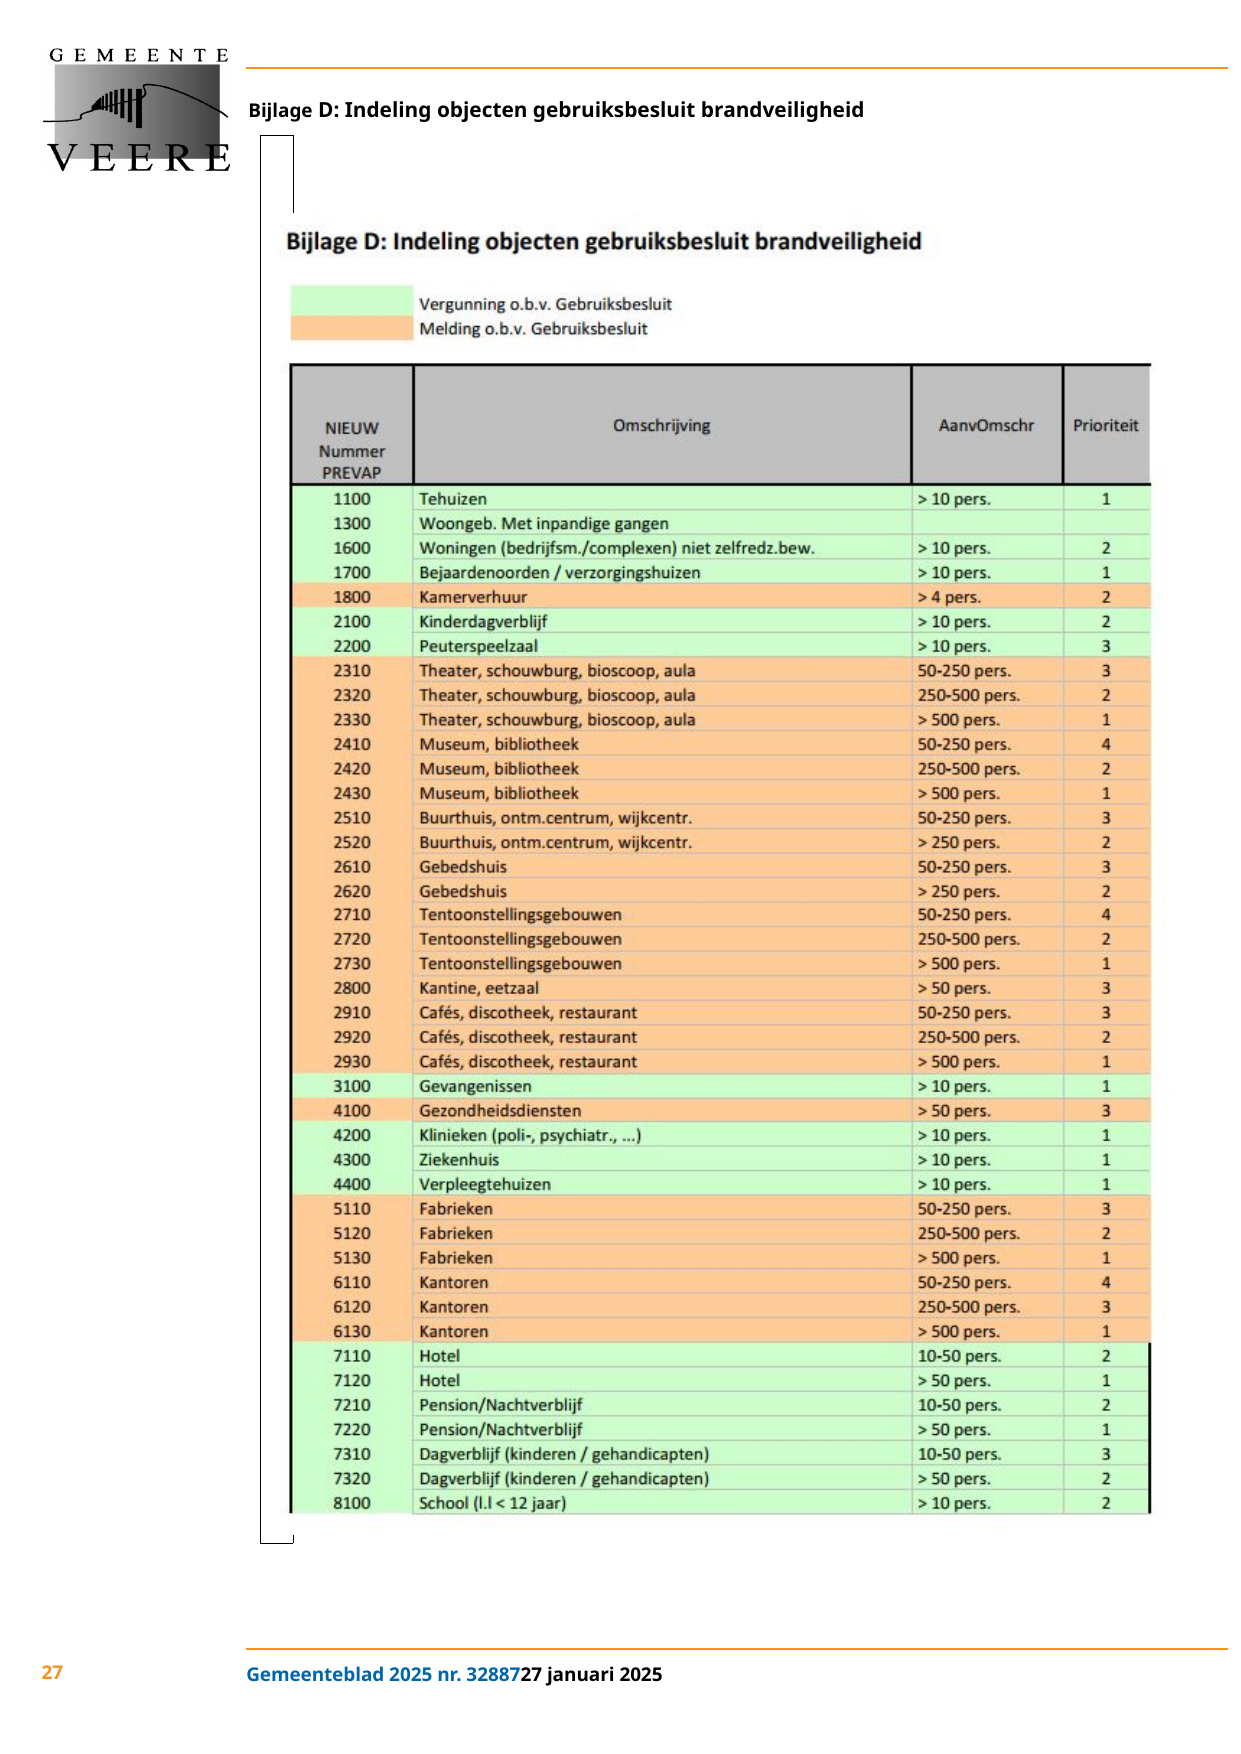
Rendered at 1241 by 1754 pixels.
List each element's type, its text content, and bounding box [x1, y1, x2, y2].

picture [41, 47, 231, 172]
picture [268, 213, 1173, 1535]
text Bijlage D: Indeling objecten gebruiksbesluit brandveiligheid [248, 95, 1152, 123]
